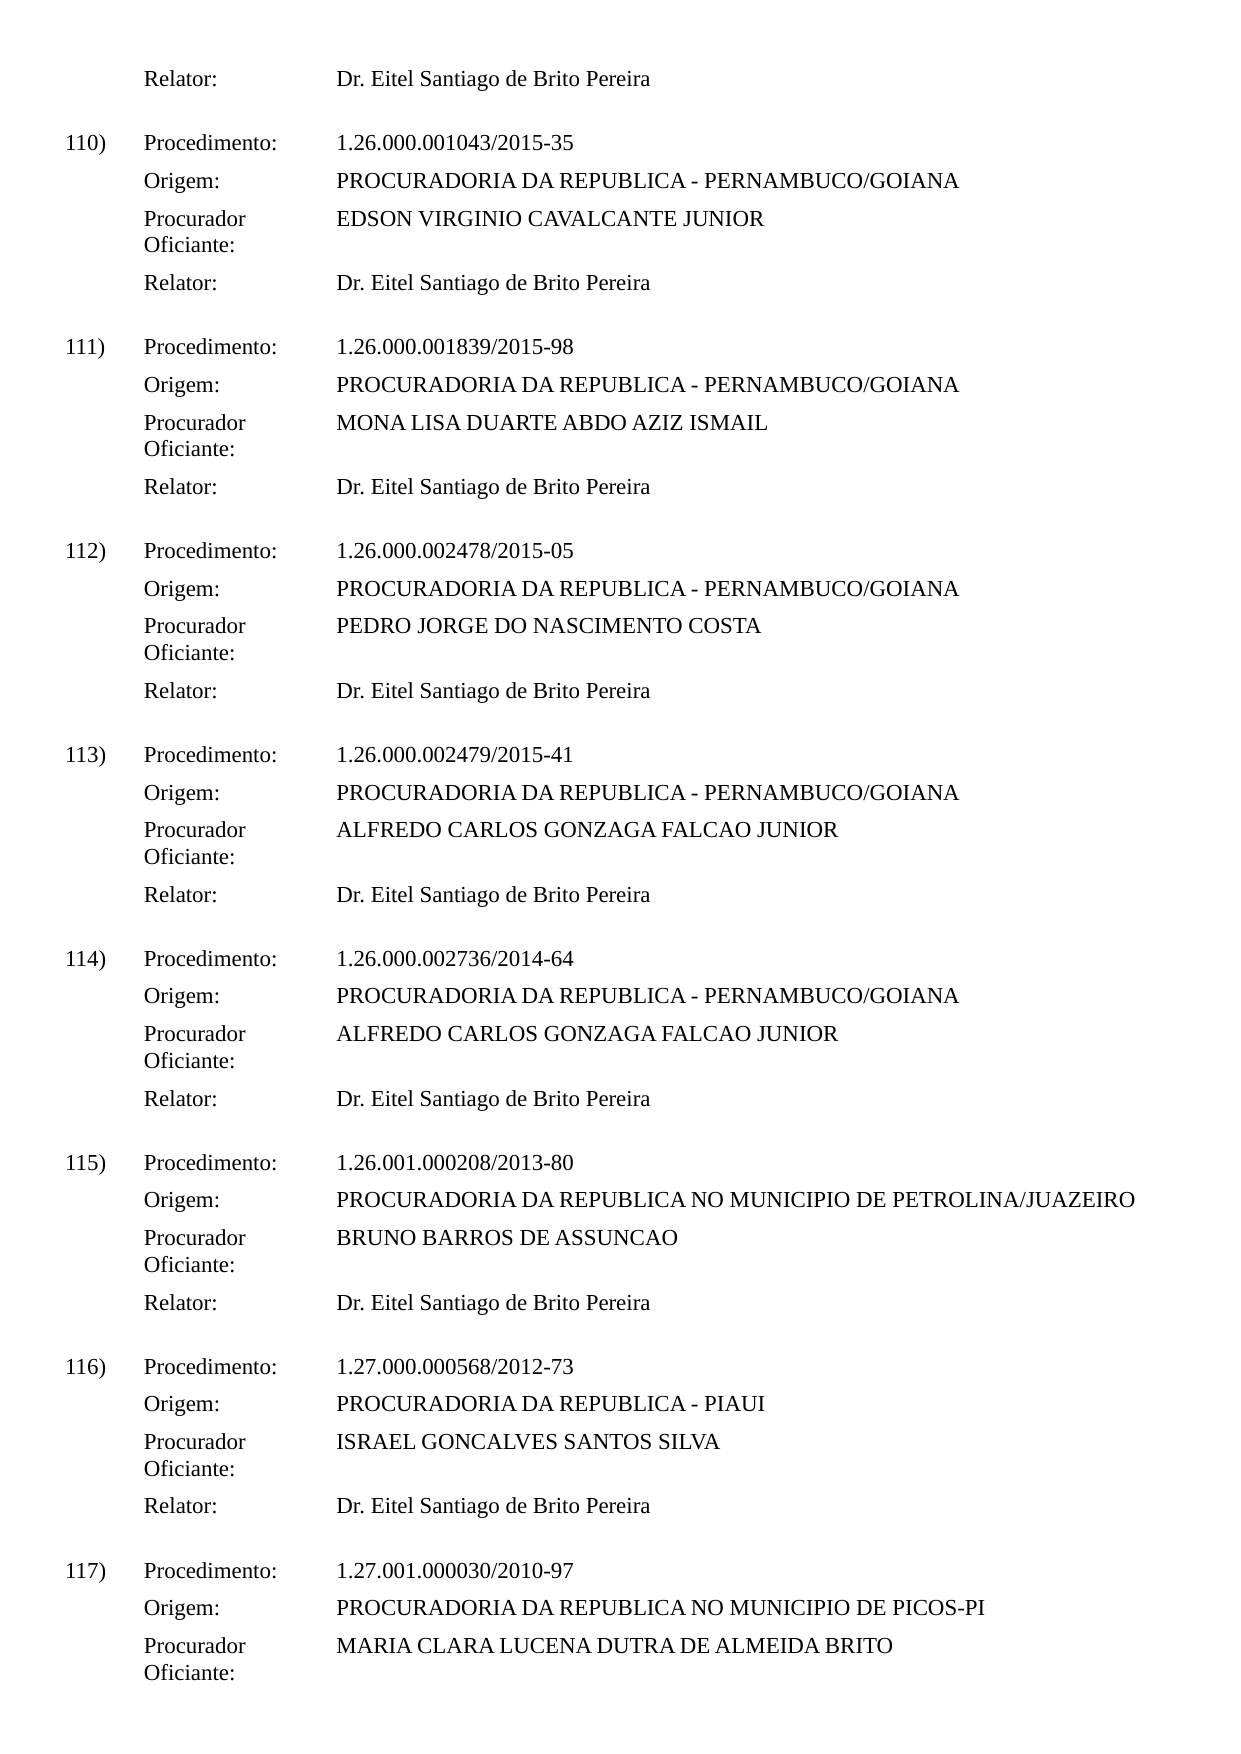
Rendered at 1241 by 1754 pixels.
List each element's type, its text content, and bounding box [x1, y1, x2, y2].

table_cell [59, 365, 138, 403]
table_cell Origem: [138, 569, 330, 607]
table_cell PROCURADORIA DA REPUBLICA NO MUNICIPIO DE PICOS-PI [330, 1589, 1181, 1627]
table_cell Origem: [138, 977, 330, 1015]
table_cell ISRAEL GONCALVES SANTOS SILVA [330, 1423, 1181, 1487]
table_header 1.26.000.001839/2015-98 [330, 327, 1181, 365]
table_cell Relator: [138, 467, 330, 505]
table_cell PROCURADORIA DA REPUBLICA - PIAUI [330, 1385, 1181, 1423]
table_cell [59, 1385, 138, 1423]
table_cell Procurador Oficiante: [138, 1219, 330, 1283]
table_cell Relator: [138, 1487, 330, 1524]
table_header 1.27.000.000568/2012-73 [330, 1347, 1181, 1385]
table_header 1.26.000.001043/2015-35 [330, 123, 1181, 161]
table_cell Relator: [138, 1283, 330, 1321]
table_cell PROCURADORIA DA REPUBLICA - PERNAMBUCO/GOIANA [330, 161, 1181, 199]
table_cell Procurador Oficiante: [138, 199, 330, 263]
table_cell PROCURADORIA DA REPUBLICA - PERNAMBUCO/GOIANA [330, 773, 1181, 811]
table_header 110) [59, 123, 138, 161]
table_cell [59, 1589, 138, 1627]
table_header 1.27.001.000030/2010-97 [330, 1551, 1181, 1589]
table_header Procedimento: [138, 1143, 330, 1181]
table_cell Dr. Eitel Santiago de Brito Pereira [330, 1079, 1181, 1117]
table_cell [59, 1181, 138, 1219]
table_cell Procurador Oficiante: [138, 1627, 330, 1691]
table_cell Procurador Oficiante: [138, 1423, 330, 1487]
table_cell Relator: [138, 263, 330, 301]
table_header 111) [59, 327, 138, 365]
table_cell [59, 199, 138, 263]
table_cell Procurador Oficiante: [138, 607, 330, 671]
table_cell [59, 263, 138, 301]
table_header 112) [59, 531, 138, 569]
table_header 116) [59, 1347, 138, 1385]
table_cell [59, 1079, 138, 1117]
table_cell Procurador Oficiante: [138, 403, 330, 467]
table_cell Origem: [138, 1589, 330, 1627]
table_cell [59, 59, 138, 97]
table_cell PROCURADORIA DA REPUBLICA - PERNAMBUCO/GOIANA [330, 365, 1181, 403]
table_cell PROCURADORIA DA REPUBLICA NO MUNICIPIO DE PETROLINA/JUAZEIRO [330, 1181, 1181, 1219]
table_cell Origem: [138, 161, 330, 199]
table_cell [59, 773, 138, 811]
table_cell [59, 569, 138, 607]
table_cell Relator: [138, 875, 330, 913]
table_cell [59, 671, 138, 709]
table_header Procedimento: [138, 939, 330, 977]
table_cell [59, 467, 138, 505]
table_cell Procurador Oficiante: [138, 811, 330, 875]
table_cell Origem: [138, 773, 330, 811]
table_cell Dr. Eitel Santiago de Brito Pereira [330, 875, 1181, 913]
table_cell MARIA CLARA LUCENA DUTRA DE ALMEIDA BRITO [330, 1627, 1181, 1691]
table_cell [59, 161, 138, 199]
table_header 1.26.001.000208/2013-80 [330, 1143, 1181, 1181]
table_header 113) [59, 735, 138, 773]
table_cell Relator: [138, 1079, 330, 1117]
table_cell ALFREDO CARLOS GONZAGA FALCAO JUNIOR [330, 1015, 1181, 1079]
table_cell PEDRO JORGE DO NASCIMENTO COSTA [330, 607, 1181, 671]
table_cell [59, 1627, 138, 1691]
table_cell [59, 1015, 138, 1079]
table_cell Dr. Eitel Santiago de Brito Pereira [330, 263, 1181, 301]
table_cell Dr. Eitel Santiago de Brito Pereira [330, 1283, 1181, 1321]
table_header Procedimento: [138, 531, 330, 569]
table_cell Dr. Eitel Santiago de Brito Pereira [330, 59, 1181, 97]
table_cell ALFREDO CARLOS GONZAGA FALCAO JUNIOR [330, 811, 1181, 875]
table_cell Dr. Eitel Santiago de Brito Pereira [330, 467, 1181, 505]
table_header Procedimento: [138, 1347, 330, 1385]
table_header 114) [59, 939, 138, 977]
table_header 1.26.000.002736/2014-64 [330, 939, 1181, 977]
table_cell Relator: [138, 59, 330, 97]
table_cell [59, 811, 138, 875]
table_header Procedimento: [138, 1551, 330, 1589]
table_cell [59, 1219, 138, 1283]
table_cell Dr. Eitel Santiago de Brito Pereira [330, 1487, 1181, 1524]
table_cell BRUNO BARROS DE ASSUNCAO [330, 1219, 1181, 1283]
table_cell EDSON VIRGINIO CAVALCANTE JUNIOR [330, 199, 1181, 263]
table_header Procedimento: [138, 735, 330, 773]
table_cell PROCURADORIA DA REPUBLICA - PERNAMBUCO/GOIANA [330, 569, 1181, 607]
table_header 117) [59, 1551, 138, 1589]
table_header 1.26.000.002479/2015-41 [330, 735, 1181, 773]
table_cell [59, 1423, 138, 1487]
table_header Procedimento: [138, 123, 330, 161]
table_cell Origem: [138, 1181, 330, 1219]
table_header Procedimento: [138, 327, 330, 365]
table_cell Origem: [138, 1385, 330, 1423]
table_cell [59, 607, 138, 671]
table_cell [59, 1487, 138, 1524]
table_cell Relator: [138, 671, 330, 709]
table_cell [59, 977, 138, 1015]
table_cell [59, 1283, 138, 1321]
table_header 115) [59, 1143, 138, 1181]
table_cell [59, 403, 138, 467]
table_cell [59, 875, 138, 913]
table_cell MONA LISA DUARTE ABDO AZIZ ISMAIL [330, 403, 1181, 467]
table_cell Procurador Oficiante: [138, 1015, 330, 1079]
table_cell Dr. Eitel Santiago de Brito Pereira [330, 671, 1181, 709]
table_header 1.26.000.002478/2015-05 [330, 531, 1181, 569]
table_cell Origem: [138, 365, 330, 403]
table_cell PROCURADORIA DA REPUBLICA - PERNAMBUCO/GOIANA [330, 977, 1181, 1015]
